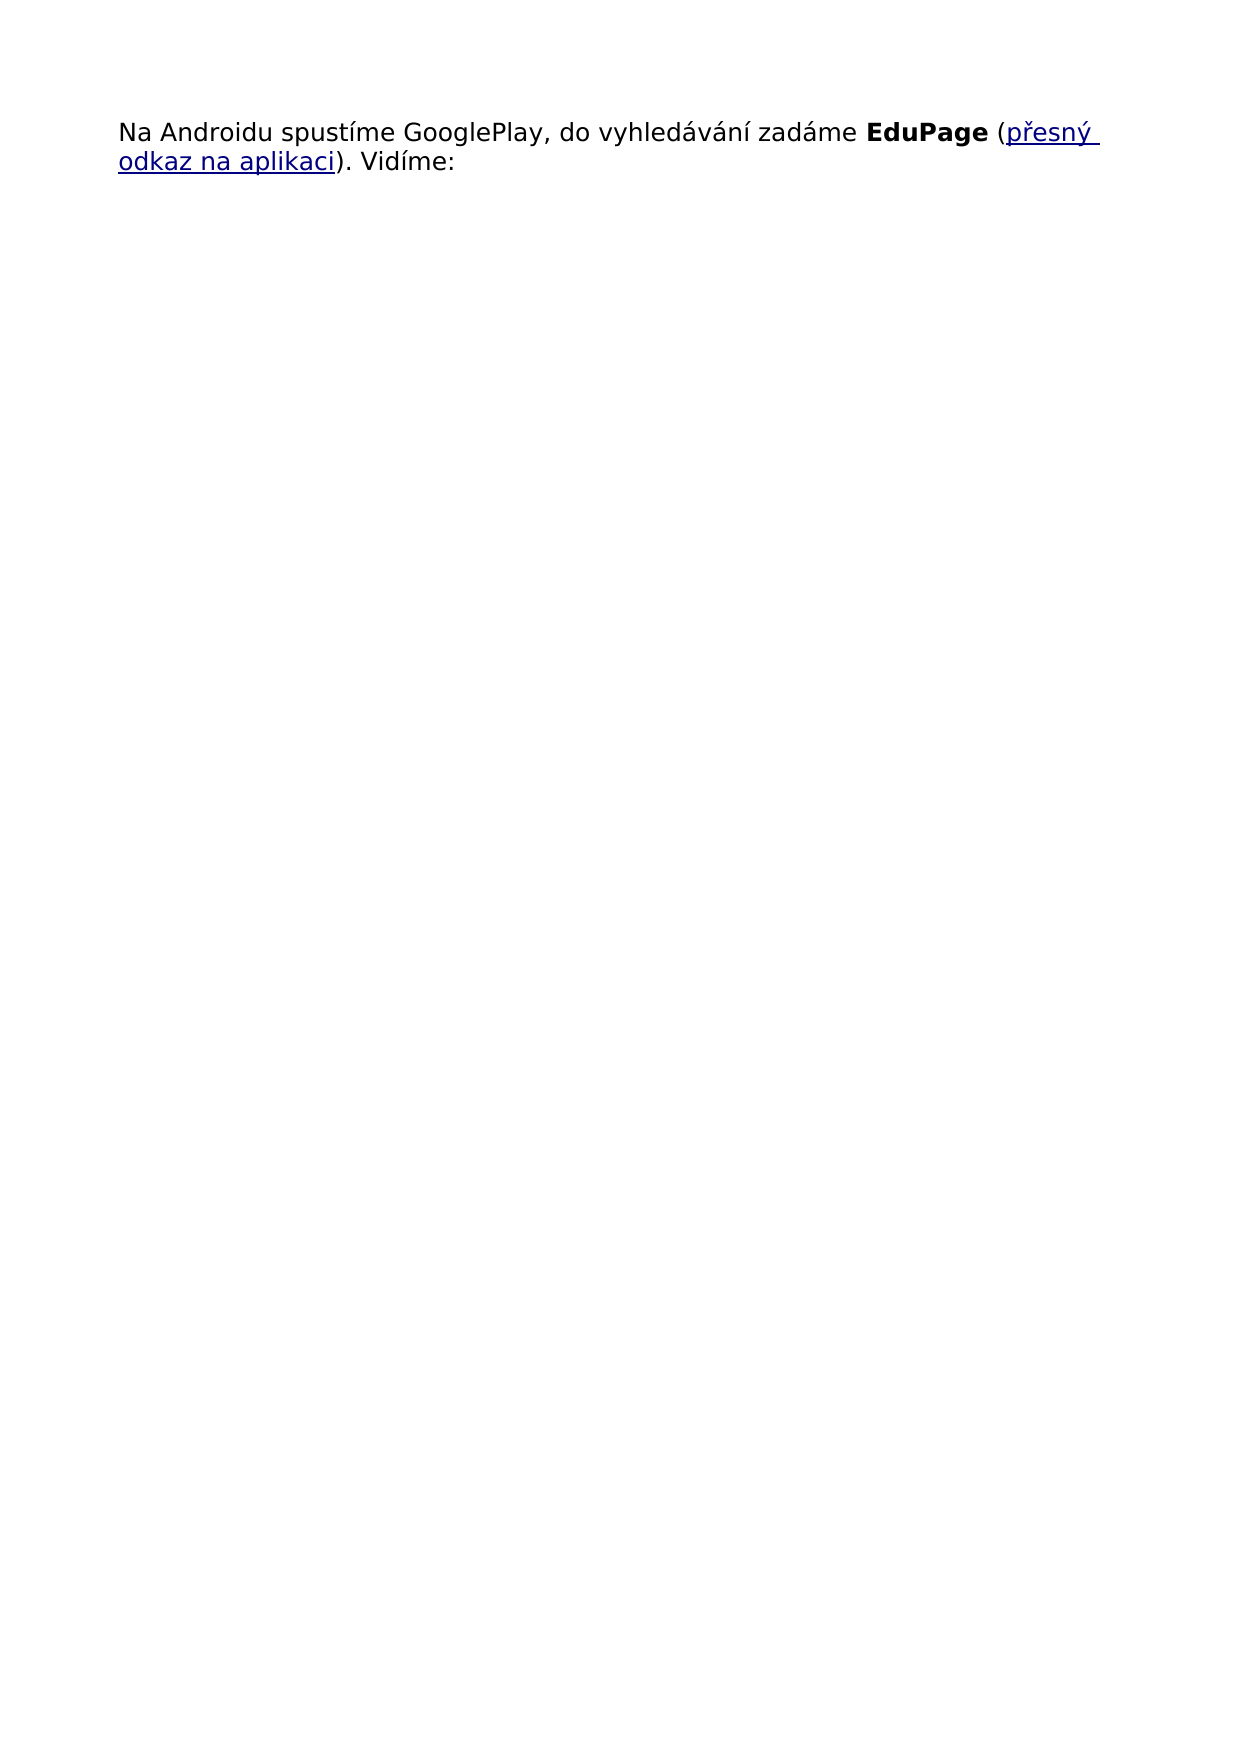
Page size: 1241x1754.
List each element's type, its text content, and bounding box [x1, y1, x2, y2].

text Na Androidu spustíme GooglePlay, do vyhledávání zadáme EduPage (přesný odkaz na aplikaci). Vidíme: [118, 118, 1122, 176]
